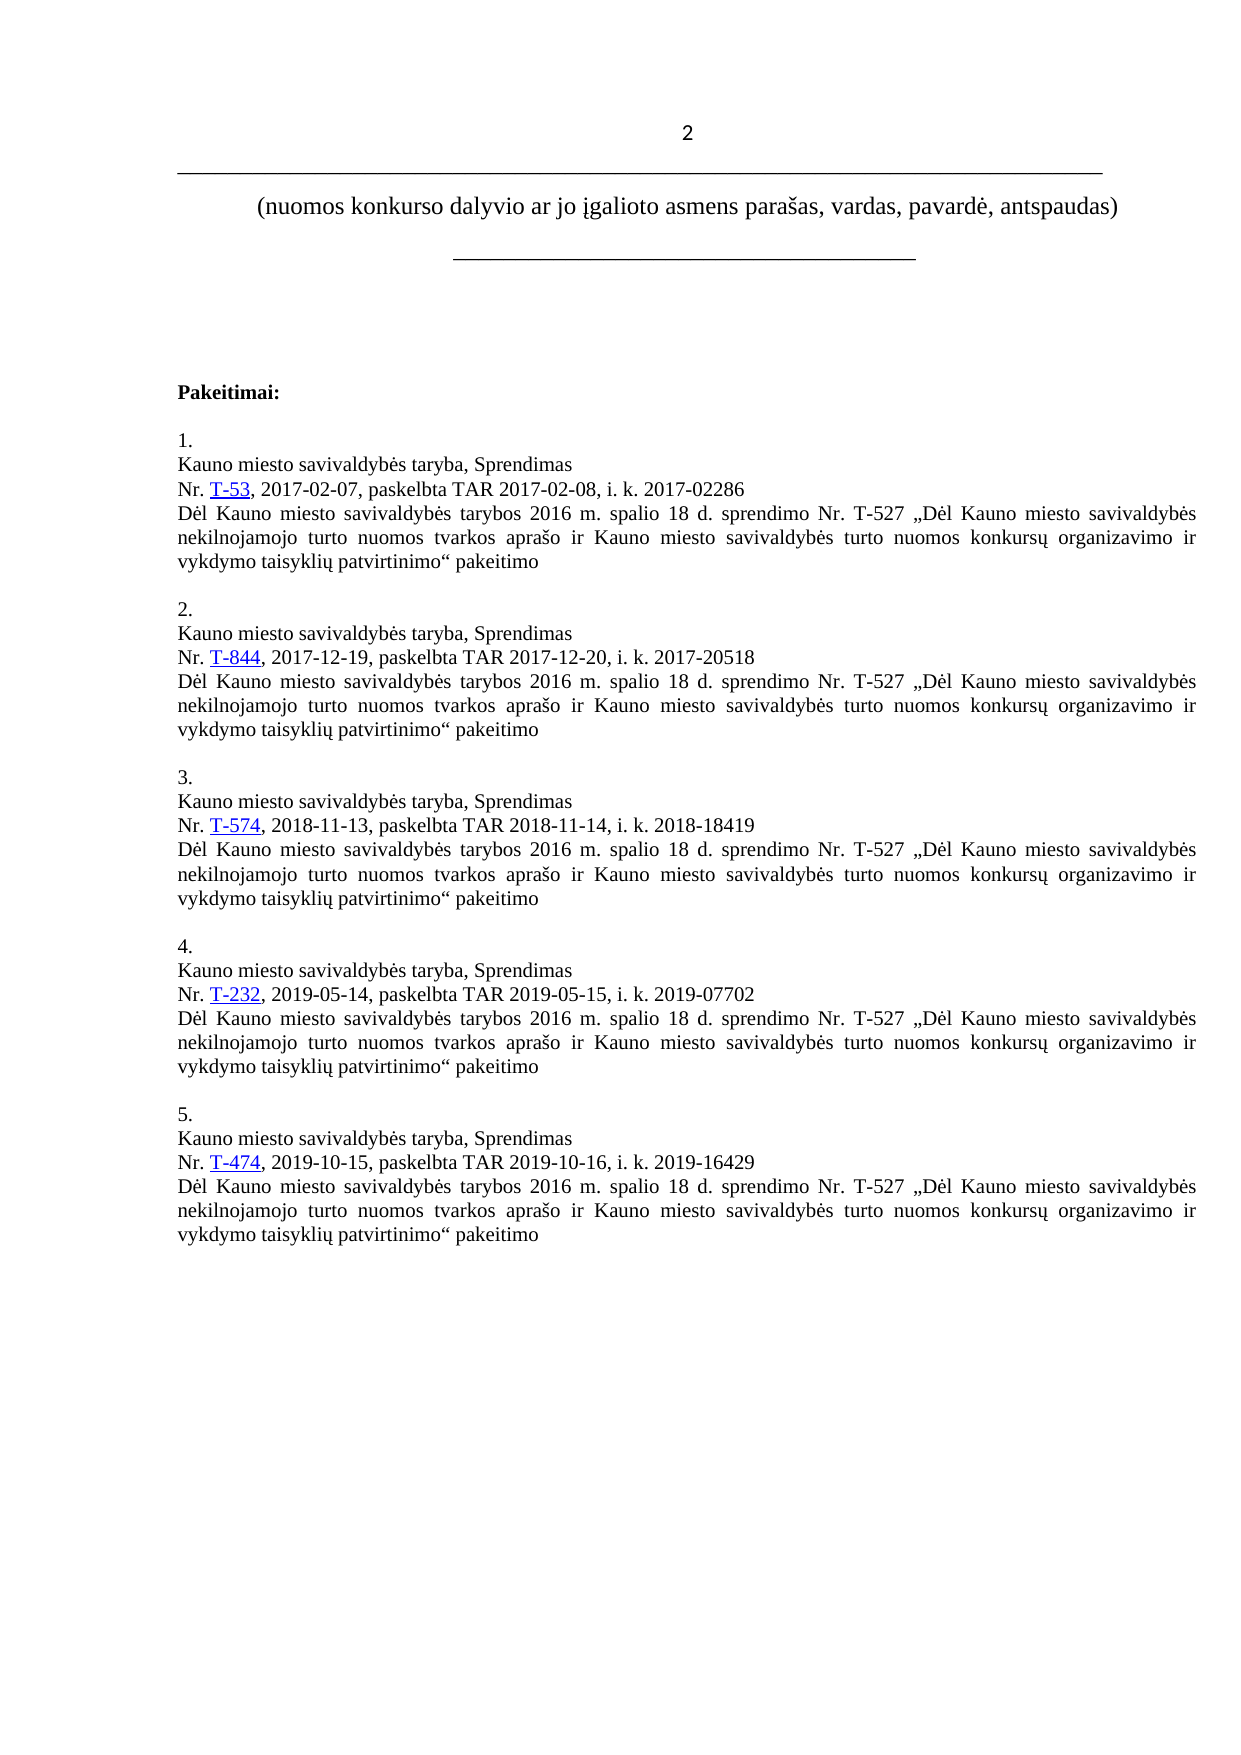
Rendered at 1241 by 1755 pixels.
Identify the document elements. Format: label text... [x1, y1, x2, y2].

text 4. [177, 934, 1198, 958]
text Nr. T-53, 2017-02-07, paskelbta TAR 2017-02-08, i. k. 2017-02286 [177, 476, 1198, 501]
text 2. [177, 597, 1198, 621]
text 3. [177, 765, 1198, 789]
text Kauno miesto savivaldybės taryba, Sprendimas [177, 1126, 1198, 1150]
text Dėl Kauno miesto savivaldybės tarybos 2016 m. spalio 18 d. sprendimo Nr. T-527 „Dėl Kauno miesto savivaldybės nekilnojamojo turto nuomos tvarkos aprašo ir Kauno miesto savivaldybės turto nuomos konkursų organizavimo ir vykdymo taisyklių patvirtinimo“ pakeitimo [177, 1006, 1198, 1078]
text Nr. T-232, 2019-05-14, paskelbta TAR 2019-05-15, i. k. 2019-07702 [177, 982, 1198, 1006]
text _____________________________________ [177, 234, 1198, 263]
text 1. [177, 428, 1198, 452]
text Dėl Kauno miesto savivaldybės tarybos 2016 m. spalio 18 d. sprendimo Nr. T-527 „Dėl Kauno miesto savivaldybės nekilnojamojo turto nuomos tvarkos aprašo ir Kauno miesto savivaldybės turto nuomos konkursų organizavimo ir vykdymo taisyklių patvirtinimo“ pakeitimo [177, 669, 1198, 741]
text Kauno miesto savivaldybės taryba, Sprendimas [177, 621, 1198, 645]
text Nr. T-574, 2018-11-13, paskelbta TAR 2018-11-14, i. k. 2018-18419 [177, 813, 1198, 837]
text __________________________________________________________________________ [177, 148, 1198, 176]
text Dėl Kauno miesto savivaldybės tarybos 2016 m. spalio 18 d. sprendimo Nr. T-527 „Dėl Kauno miesto savivaldybės nekilnojamojo turto nuomos tvarkos aprašo ir Kauno miesto savivaldybės turto nuomos konkursų organizavimo ir vykdymo taisyklių patvirtinimo“ pakeitimo [177, 501, 1198, 573]
text (nuomos konkurso dalyvio ar jo įgalioto asmens parašas, vardas, pavardė, antspaudas) [177, 191, 1198, 219]
text Pakeitimai: [177, 380, 1198, 404]
text Kauno miesto savivaldybės taryba, Sprendimas [177, 452, 1198, 476]
text Kauno miesto savivaldybės taryba, Sprendimas [177, 958, 1198, 982]
text Dėl Kauno miesto savivaldybės tarybos 2016 m. spalio 18 d. sprendimo Nr. T-527 „Dėl Kauno miesto savivaldybės nekilnojamojo turto nuomos tvarkos aprašo ir Kauno miesto savivaldybės turto nuomos konkursų organizavimo ir vykdymo taisyklių patvirtinimo“ pakeitimo [177, 837, 1198, 909]
text Dėl Kauno miesto savivaldybės tarybos 2016 m. spalio 18 d. sprendimo Nr. T-527 „Dėl Kauno miesto savivaldybės nekilnojamojo turto nuomos tvarkos aprašo ir Kauno miesto savivaldybės turto nuomos konkursų organizavimo ir vykdymo taisyklių patvirtinimo“ pakeitimo [177, 1174, 1198, 1246]
text Nr. T-844, 2017-12-19, paskelbta TAR 2017-12-20, i. k. 2017-20518 [177, 645, 1198, 669]
text Kauno miesto savivaldybės taryba, Sprendimas [177, 789, 1198, 813]
text Nr. T-474, 2019-10-15, paskelbta TAR 2019-10-16, i. k. 2019-16429 [177, 1150, 1198, 1174]
text 5. [177, 1102, 1198, 1126]
